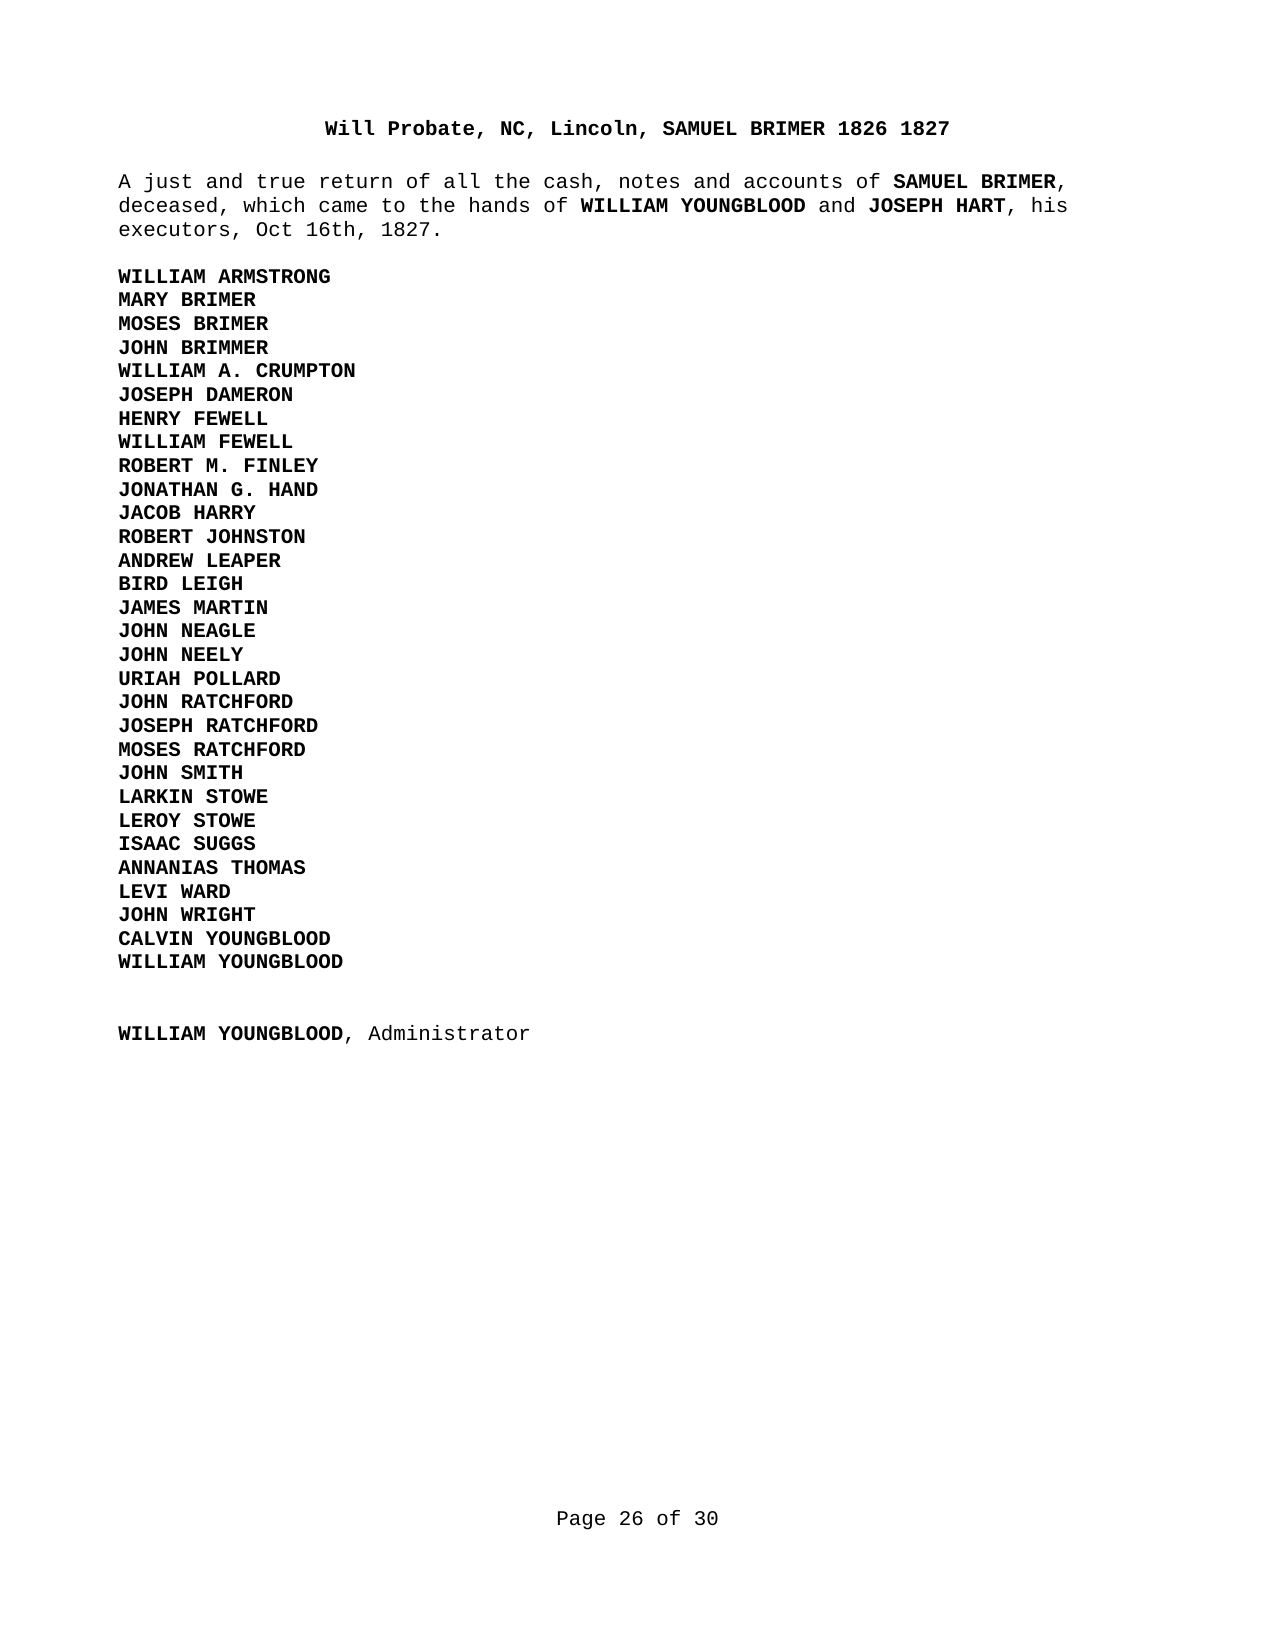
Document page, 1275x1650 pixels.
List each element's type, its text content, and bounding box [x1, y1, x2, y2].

text Isaac Suggs [118, 833, 1157, 857]
text William Armstrong [118, 266, 1157, 289]
text Calvin Youngblood [118, 928, 1157, 952]
text Jacob Harry [118, 502, 1157, 526]
text Andrew Leaper [118, 549, 1157, 573]
text A just and true return of all the cash, notes and accounts of Samuel Brimer, deceased, which came to the hands of William Youngblood and Joseph Hart, his executors, Oct 16th, 1827. [118, 171, 1157, 242]
text Moses Ratchford [118, 739, 1157, 762]
text James Martin [118, 597, 1157, 621]
text John Neely [118, 644, 1157, 668]
text John Ratchford [118, 691, 1157, 715]
text Annanias Thomas [118, 857, 1157, 881]
text John Smith [118, 762, 1157, 786]
text Henry Fewell [118, 408, 1157, 431]
text Robert M. Finley [118, 455, 1157, 479]
text Larkin Stowe [118, 786, 1157, 810]
text Bird Leigh [118, 573, 1157, 597]
text William Youngblood, Administrator [118, 1022, 1157, 1046]
text Robert Johnston [118, 526, 1157, 549]
text Joseph Ratchford [118, 715, 1157, 739]
text Leroy Stowe [118, 810, 1157, 833]
text Levi Ward [118, 881, 1157, 904]
text John Brimmer [118, 337, 1157, 360]
text John Wright [118, 904, 1157, 928]
text Uriah Pollard [118, 668, 1157, 691]
text John Neagle [118, 621, 1157, 644]
text Joseph Dameron [118, 384, 1157, 408]
text Jonathan G. Hand [118, 479, 1157, 502]
text William A. Crumpton [118, 360, 1157, 384]
text William Youngblood [118, 952, 1157, 975]
text Mary Brimer [118, 289, 1157, 313]
text William Fewell [118, 431, 1157, 455]
text Moses Brimer [118, 313, 1157, 337]
